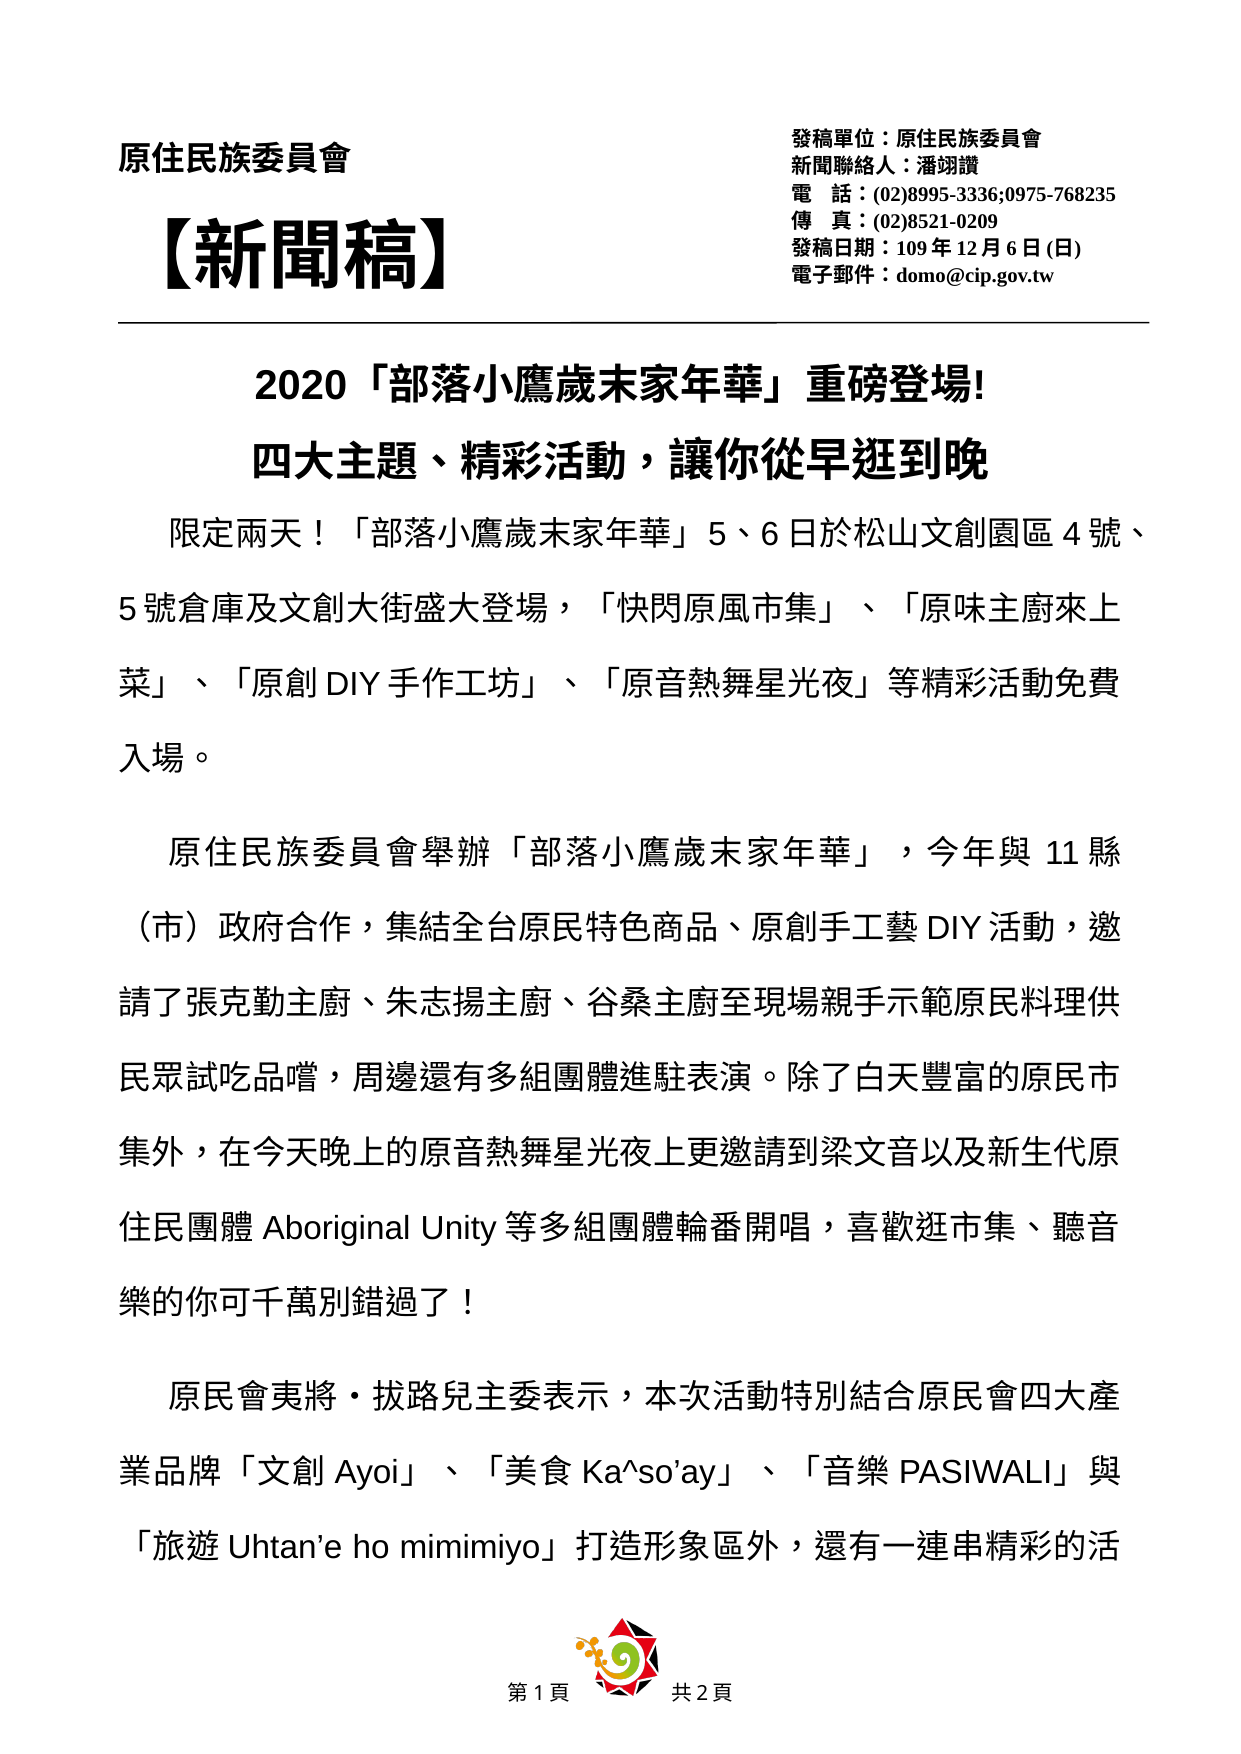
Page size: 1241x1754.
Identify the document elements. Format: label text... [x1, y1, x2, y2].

text 新聞聯絡人：潘翊讚 [792, 152, 1171, 179]
text 2020「部落小鷹歲末家年華」重磅登場! [118, 343, 1122, 418]
text 【新聞稿】 [118, 193, 1122, 306]
text 發稿單位：原住民族委員會 [792, 125, 1171, 152]
text 限定兩天！「部落小鷹歲末家年華」5、6日於松山文創園區4號、5號倉庫及文創大街盛大登場，「快閃原風市集」、「原味主廚來上菜」、「原創DIY手作工坊」、「原音熱舞星光夜」等精彩活動免費入場。 [118, 493, 1122, 793]
text 電子郵件：domo@cip.gov.tw [792, 261, 1171, 288]
text 原住民族委員會 [118, 118, 1122, 193]
picture [573, 1618, 672, 1701]
text 四大主題、精彩活動，讓你從早逛到晚 [118, 418, 1122, 493]
text 原民會夷將‧拔路兒主委表示，本次活動特別結合原民會四大產業品牌「文創Ayoi」、「美食Ka^so’ay」、「音樂PASIWALI」與「旅遊Uhtan’e ho mimimiyo」打造形象區外，還有一連串精彩的活 [118, 1356, 1122, 1581]
text 電 話：(02)8995-3336;0975-768235 [792, 179, 1171, 206]
text 發稿日期：109年12月6日 (日) [792, 233, 1171, 261]
text 傳 真：(02)8521-0209 [792, 206, 1171, 233]
text 原住民族委員會舉辦「部落小鷹歲末家年華」，今年與11縣（市）政府合作，集結全台原民特色商品、原創手工藝DIY活動，邀請了張克勤主廚、朱志揚主廚、谷桑主廚至現場親手示範原民料理供民眾試吃品嚐，周邊還有多組團體進駐表演。除了白天豐富的原民市集外，在今天晚上的原音熱舞星光夜上更邀請到梁文音以及新生代原住民團體Aboriginal Unity等多組團體輪番開唱，喜歡逛市集、聽音樂的你可千萬別錯過了！ [118, 812, 1122, 1337]
